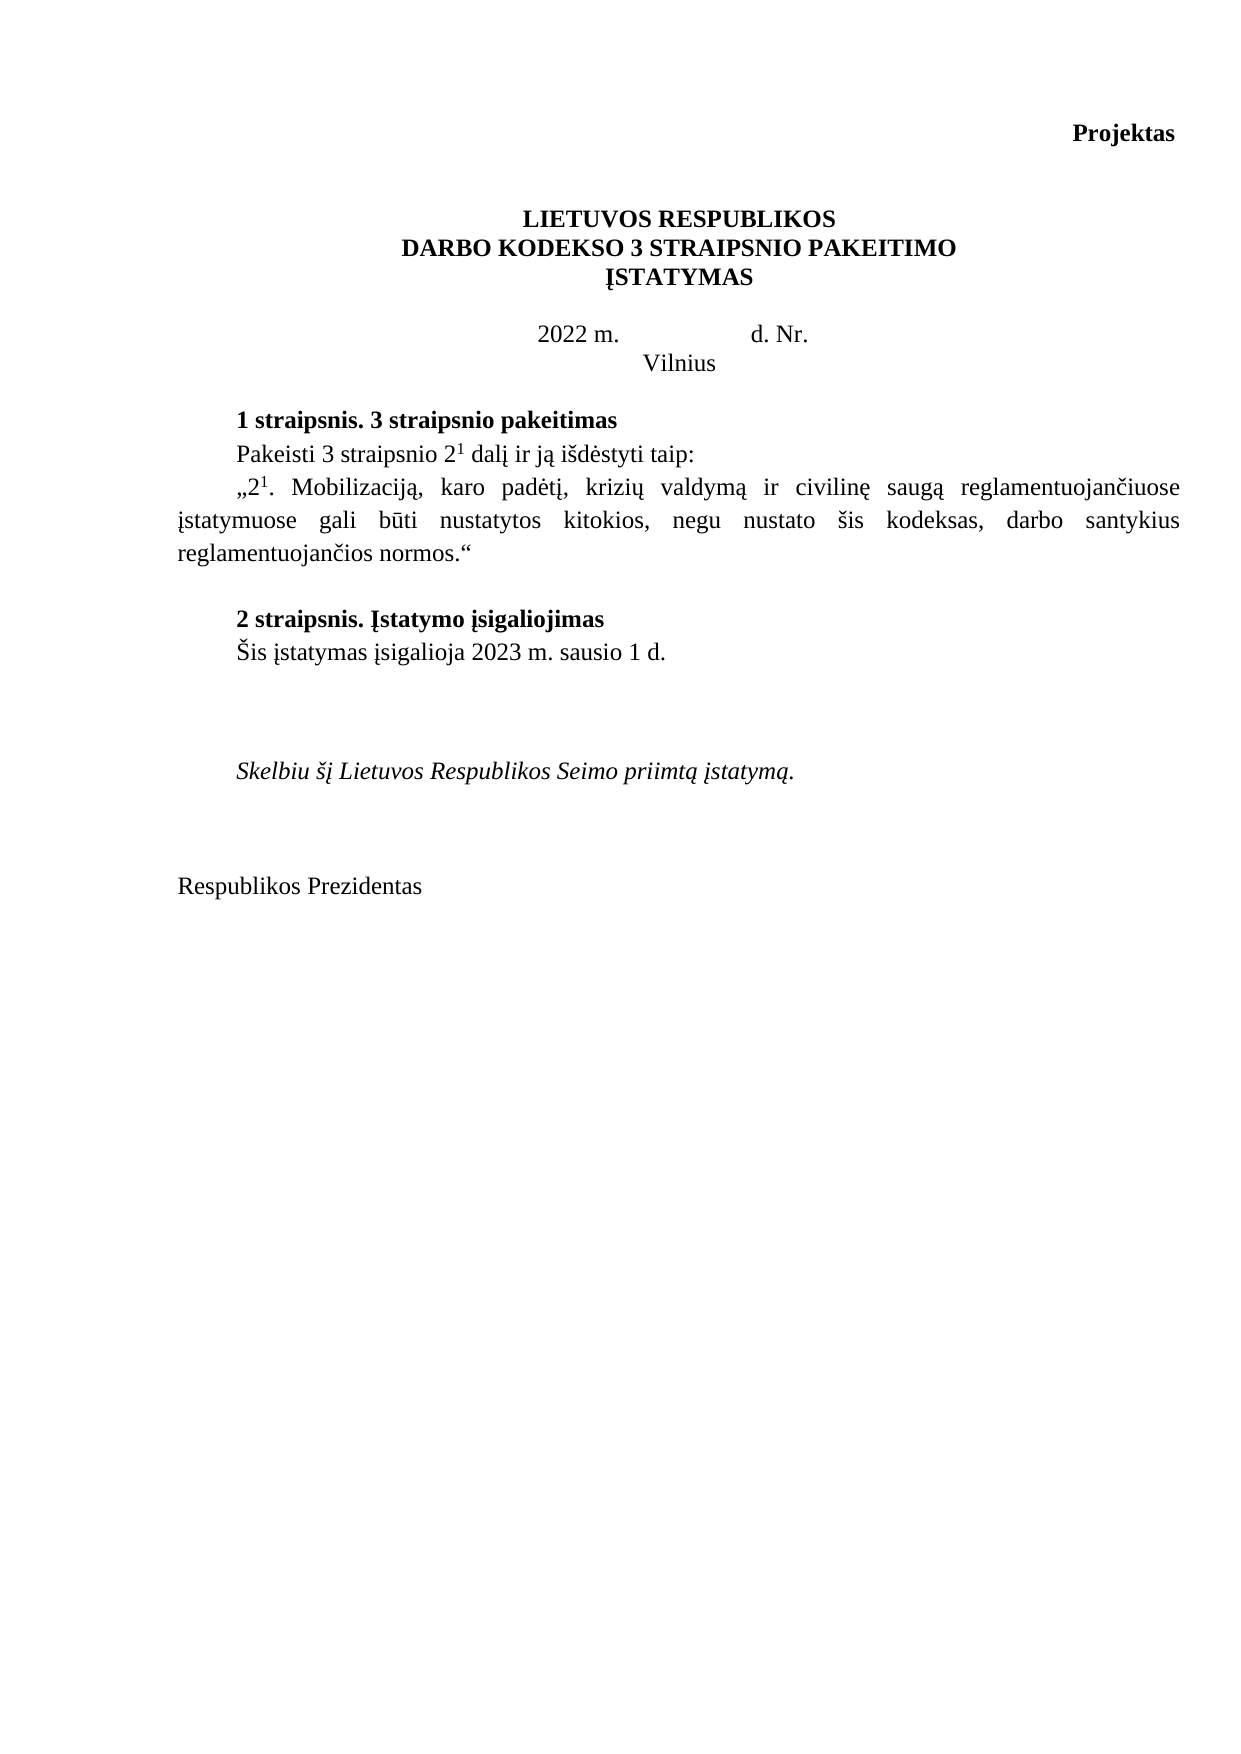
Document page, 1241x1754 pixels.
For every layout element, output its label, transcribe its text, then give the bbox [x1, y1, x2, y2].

text Skelbiu šį Lietuvos Respublikos Seimo priimtą įstatymą. [177, 756, 1181, 785]
text „21. Mobilizaciją, karo padėtį, krizių valdymą ir civilinę saugą reglamentuojančiuose įstatymuose gali būti nustatytos kitokios, negu nustato šis kodeksas, darbo santykius reglamentuojančios normos.“ [177, 472, 1181, 566]
text Pakeisti 3 straipsnio 21 dalį ir ją išdėstyti taip: [177, 439, 1181, 467]
text Projektas [177, 118, 1181, 147]
text Respublikos Prezidentas [177, 871, 1181, 900]
text 2022 m. d. Nr. [177, 319, 1181, 348]
text ĮSTATYMAS [177, 262, 1181, 291]
text 2 straipsnis. Įstatymo įsigaliojimas [177, 604, 1181, 632]
text DARBO KODEKSO 3 STRAIPSNIO PAKEITIMO [177, 233, 1181, 262]
text 1 straipsnis. 3 straipsnio pakeitimas [177, 406, 1181, 434]
text Vilnius [177, 348, 1181, 377]
text Šis įstatymas įsigalioja 2023 m. sausio 1 d. [177, 637, 1181, 666]
text LIETUVOS RESPUBLIKOS [177, 204, 1181, 233]
